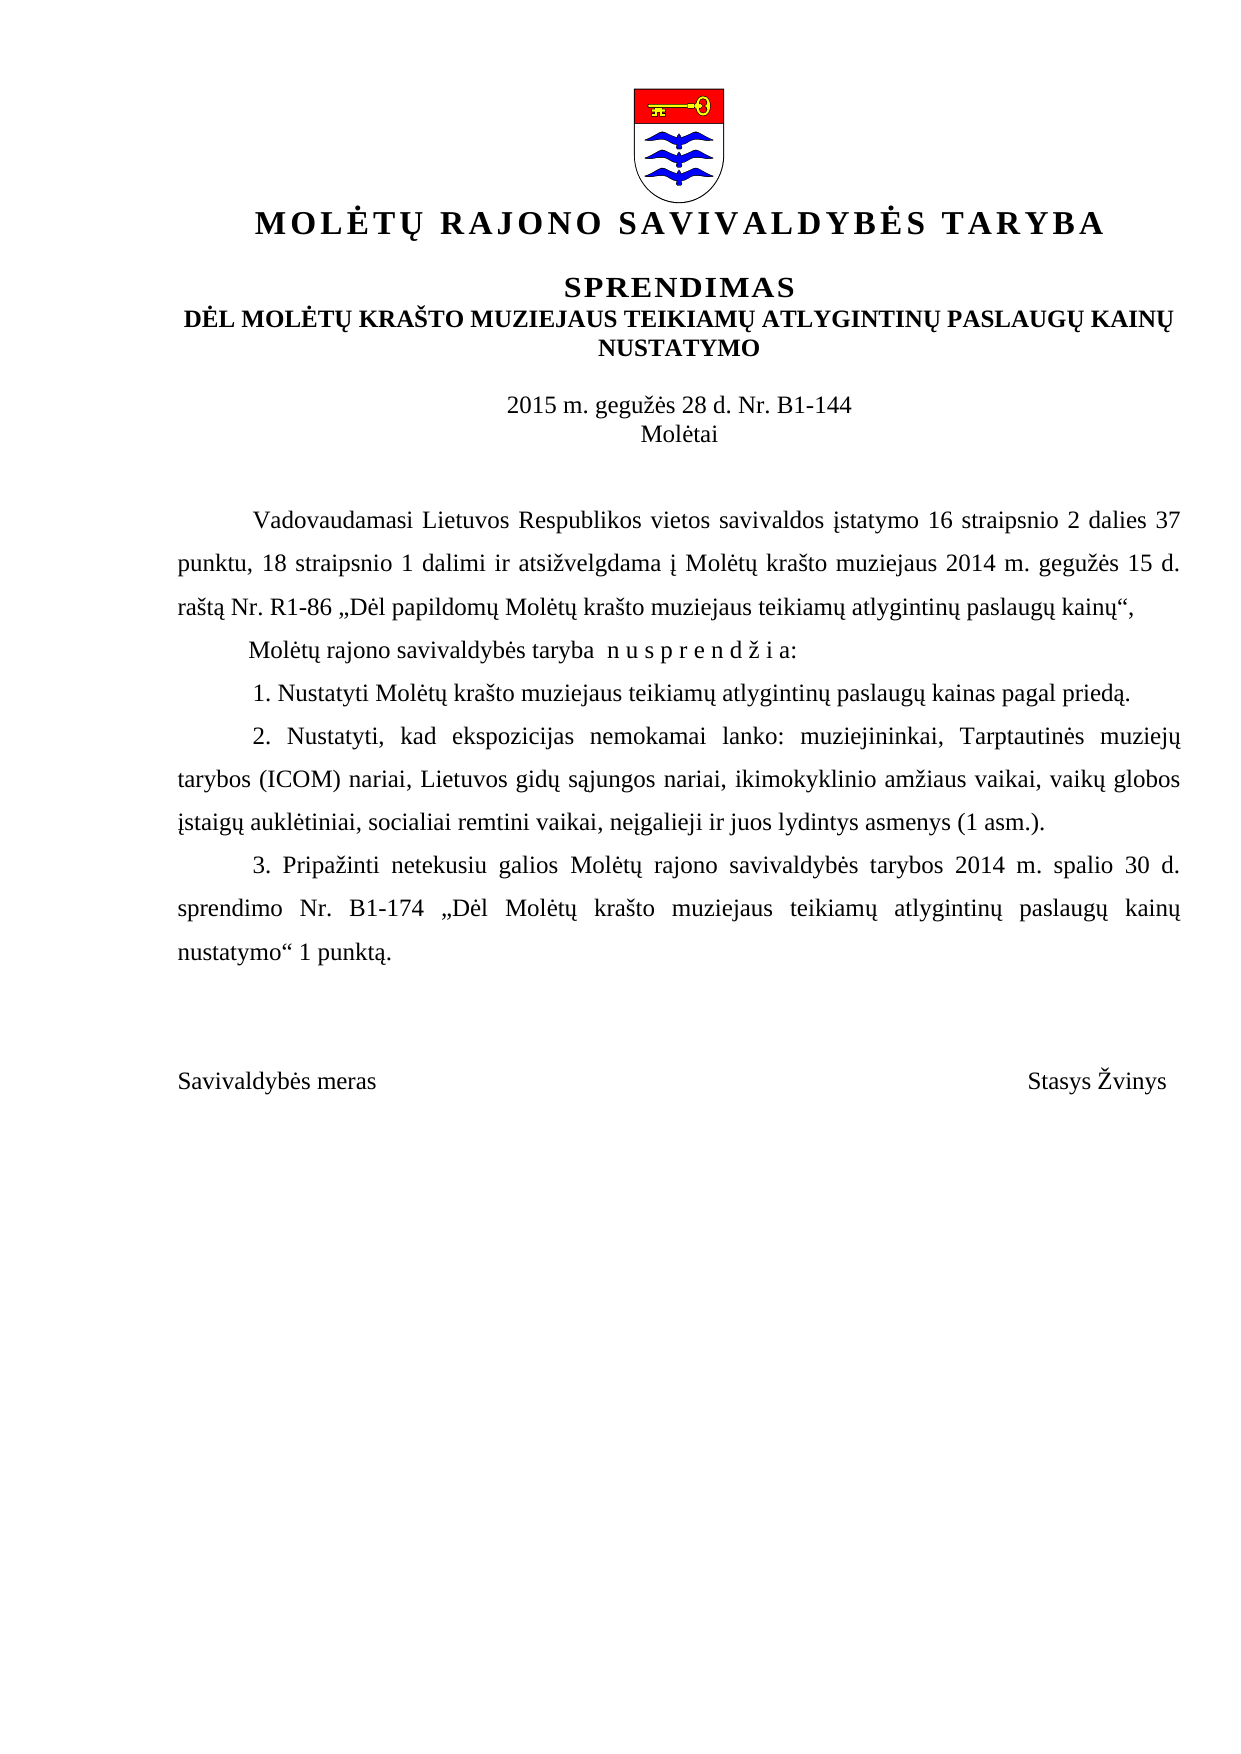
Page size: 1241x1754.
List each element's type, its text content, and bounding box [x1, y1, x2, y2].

text 2. Nustatyti, kad ekspozicijas nemokamai lanko: muziejininkai, Tarptautinės muziejų tarybos (ICOM) nariai, Lietuvos gidų sąjungos nariai, ikimokyklinio amžiaus vaikai, vaikų globos įstaigų auklėtiniai, socialiai remtini vaikai, neįgalieji ir juos lydintys asmenys (1 asm.). [177, 721, 1181, 836]
text Vadovaudamasi Lietuvos Respublikos vietos savivaldos įstatymo 16 straipsnio 2 dalies 37 punktu, 18 straipsnio 1 dalimi ir atsižvelgdama į Molėtų krašto muziejaus 2014 m. gegužės 15 d. raštą Nr. R1-86 „Dėl papildomų Molėtų krašto muziejaus teikiamų atlygintinų paslaugų kainų“, [177, 505, 1181, 620]
text SPRENDIMAS [177, 271, 1181, 304]
text 3. Pripažinti netekusiu galios Molėtų rajono savivaldybės tarybos 2014 m. spalio 30 d. sprendimo Nr. B1-174 „Dėl Molėtų krašto muziejaus teikiamų atlygintinų paslaugų kainų nustatymo“ 1 punktą. [177, 850, 1181, 965]
text 1. Nustatyti Molėtų krašto muziejaus teikiamų atlygintinų paslaugų kainas pagal priedą. [177, 678, 1181, 707]
text DĖL MOLĖTŲ KRAŠTO muziejaus TEIKIAMŲ ATLYGINTINŲ PASLAUGŲ KAINŲ NUSTATYMO [177, 304, 1181, 362]
text MOLĖTŲ RAJONO SAVIVALDYBĖS TARYBA [177, 203, 1181, 242]
text Molėtų rajono savivaldybės taryba n u s p r e n d ž i a: [177, 635, 1181, 663]
text 2015 m. gegužės 28 d. Nr. B1-144 [177, 390, 1181, 419]
text Savivaldybės meras Stasys Žvinys [177, 1066, 1181, 1095]
text Molėtai [177, 419, 1181, 448]
